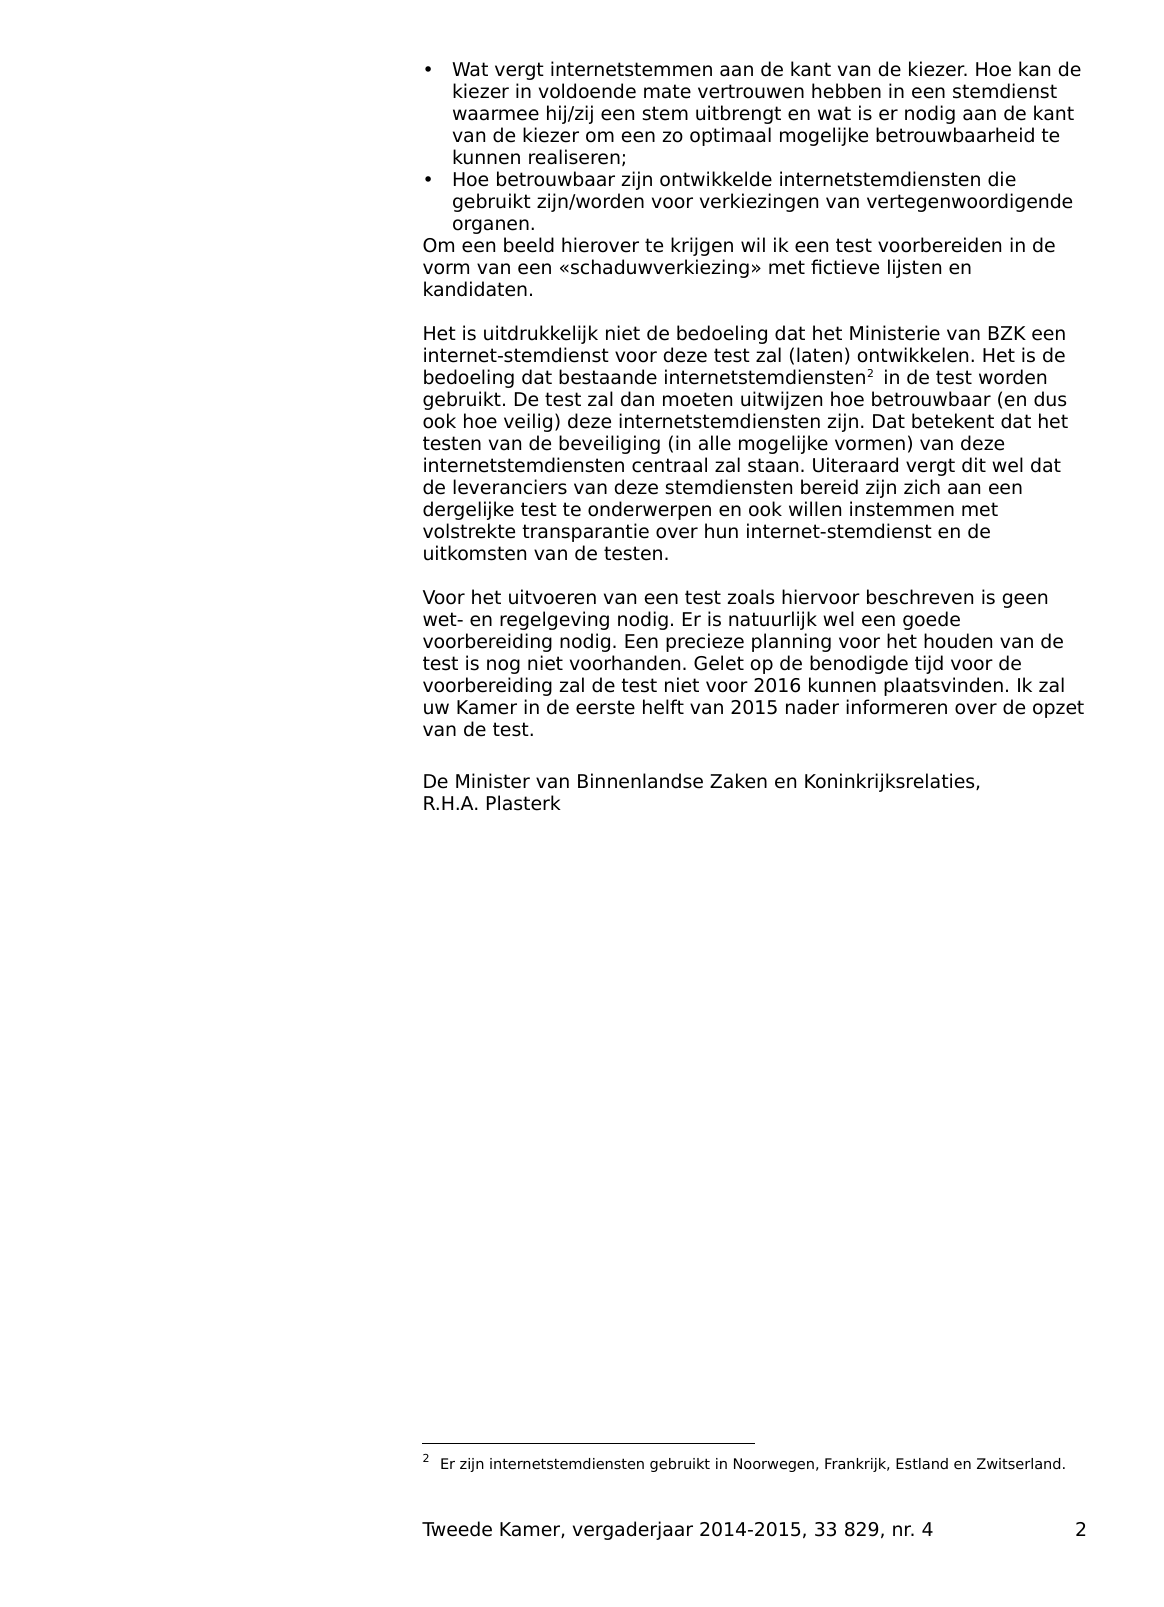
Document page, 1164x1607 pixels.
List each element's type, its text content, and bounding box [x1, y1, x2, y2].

text Voor het uitvoeren van een test zoals hiervoor beschreven is geen wet- en regelgeving nodig. Er is natuurlijk wel een goede voorbereiding nodig. Een precieze planning voor het houden van de test is nog niet voorhanden. Gelet op de benodigde tijd voor de voorbereiding zal de test niet voor 2016 kunnen plaatsvinden. Ik zal uw Kamer in de eerste helft van 2015 nader informeren over de opzet van de test. [422, 587, 1087, 741]
text • Wat vergt internetstemmen aan de kant van de kiezer. Hoe kan de kiezer in voldoende mate vertrouwen hebben in een stemdienst waarmee hij/zij een stem uitbrengt en wat is er nodig aan de kant van de kiezer om een zo optimaal mogelijke betrouwbaarheid te kunnen realiseren; [422, 59, 1087, 169]
text Om een beeld hierover te krijgen wil ik een test voorbereiden in de vorm van een «schaduwverkiezing» met fictieve lijsten en kandidaten. [422, 235, 1087, 301]
text Het is uitdrukkelijk niet de bedoeling dat het Ministerie van BZK een internet-stemdienst voor deze test zal (laten) ontwikkelen. Het is de bedoeling dat bestaande internetstemdiensten in de test worden gebruikt. De test zal dan moeten uitwijzen hoe betrouwbaar (en dus ook hoe veilig) deze internetstemdiensten zijn. Dat betekent dat het testen van de beveiliging (in alle mogelijke vormen) van deze internetstemdiensten centraal zal staan. Uiteraard vergt dit wel dat de leveranciers van deze stemdiensten bereid zijn zich aan een dergelijke test te onderwerpen en ook willen instemmen met volstrekte transparantie over hun internet-stemdienst en de uitkomsten van de testen. [422, 323, 1087, 565]
text • Hoe betrouwbaar zijn ontwikkelde internetstemdiensten die gebruikt zijn/worden voor verkiezingen van vertegenwoordigende organen. [422, 169, 1087, 235]
text De Minister van Binnenlandse Zaken en Koninkrijksrelaties, R.H.A. Plasterk [422, 771, 1087, 815]
text Er zijn internetstemdiensten gebruikt in Noorwegen, Frankrijk, Estland en Zwitserland. [422, 1452, 1087, 1474]
